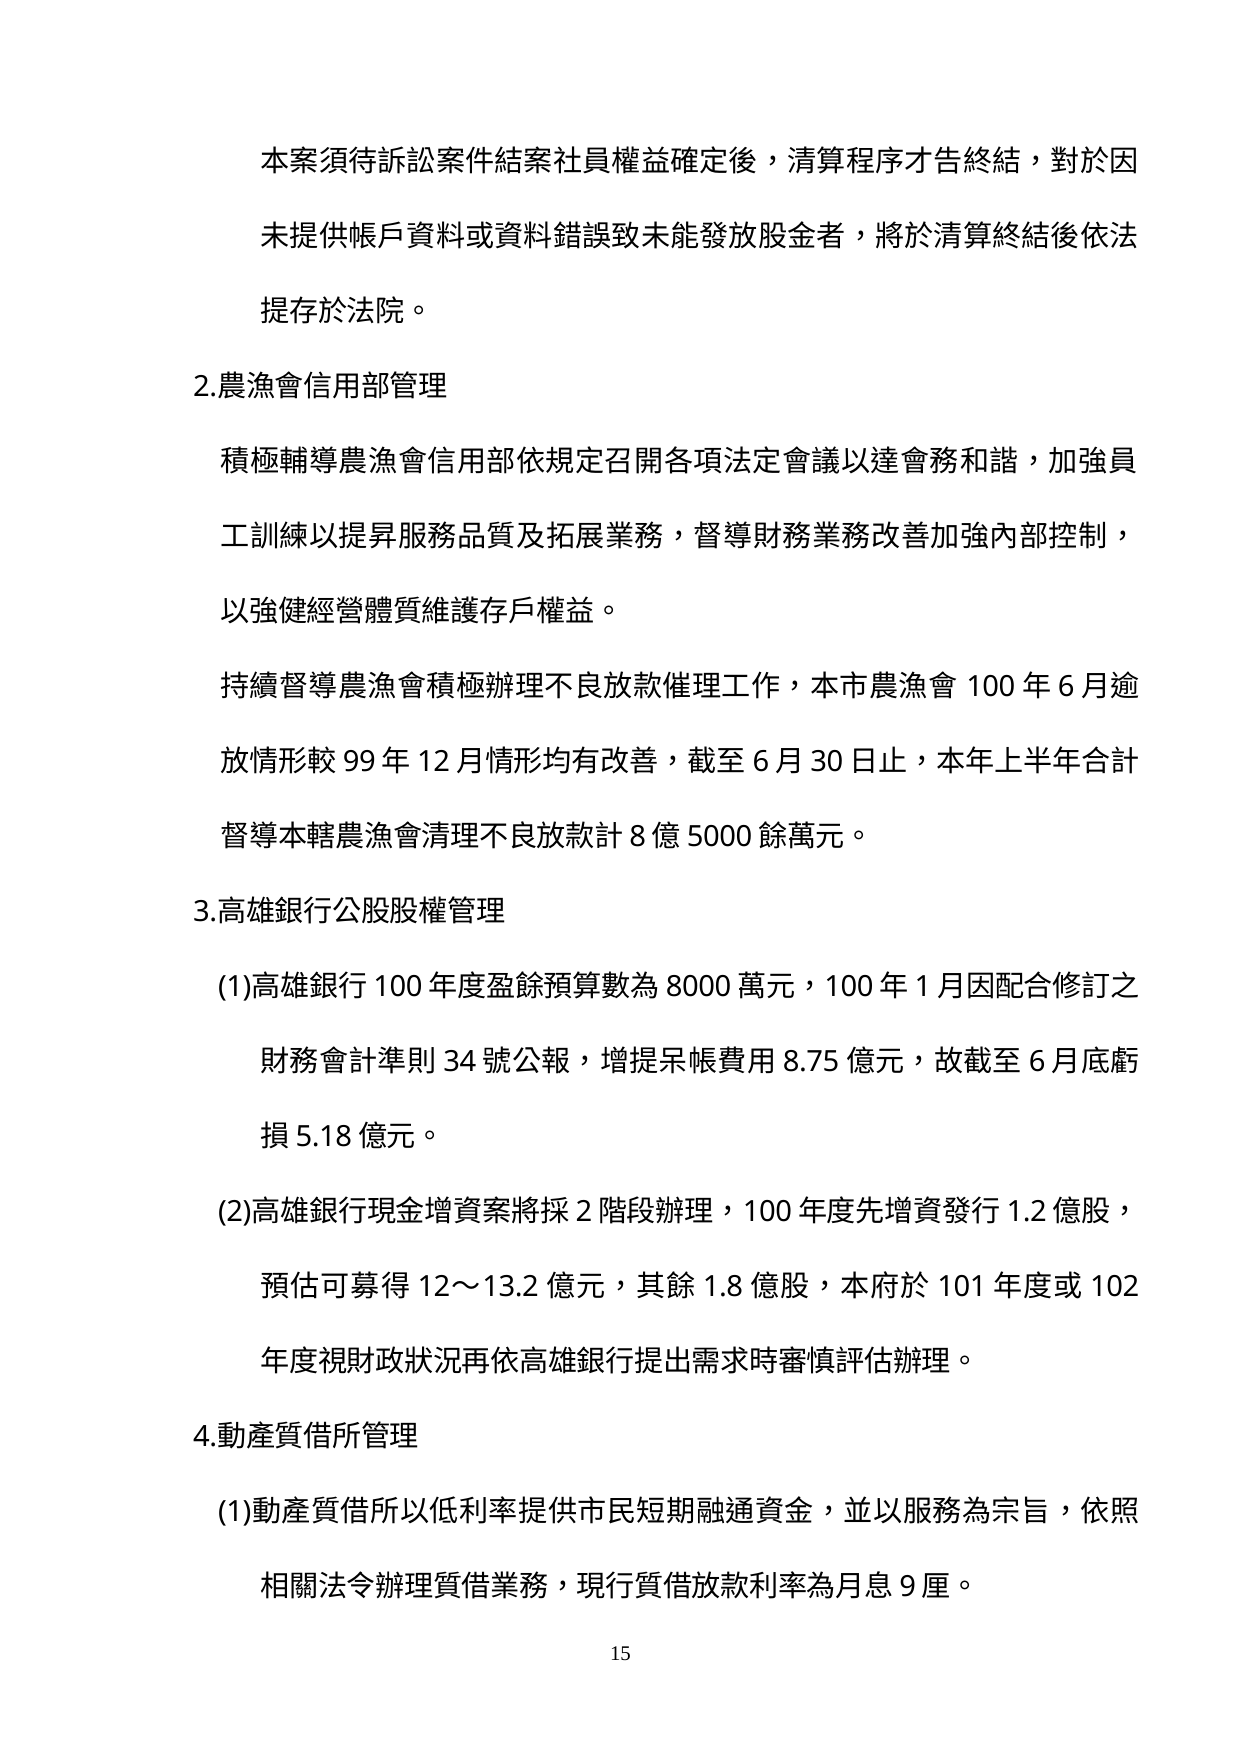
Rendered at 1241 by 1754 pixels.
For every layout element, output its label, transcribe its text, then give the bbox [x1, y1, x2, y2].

text (1)動產質借所以低利率提供市民短期融通資金，並以服務為宗旨，依照相關法令辦理質借業務，現行質借放款利率為月息9厘。 [218, 1471, 1140, 1621]
text (2)高雄銀行現金增資案將採2階段辦理，100年度先增資發行1.2億股，預估可募得12～13.2億元，其餘1.8億股，本府於101年度或102年度視財政狀況再依高雄銀行提出需求時審慎評估辦理。 [218, 1171, 1140, 1396]
text 積極輔導農漁會信用部依規定召開各項法定會議以達會務和諧，加強員工訓練以提昇服務品質及拓展業務，督導財務業務改善加強內部控制，以強健經營體質維護存戶權益。 [220, 421, 1140, 646]
text 2.農漁會信用部管理 [193, 346, 1140, 421]
text 持續督導農漁會積極辦理不良放款催理工作，本市農漁會100年6月逾放情形較99年12月情形均有改善，截至6月30日止，本年上半年合計督導本轄農漁會清理不良放款計8億5000餘萬元。 [220, 646, 1140, 871]
text 4.動產質借所管理 [193, 1396, 1140, 1471]
text 3.高雄銀行公股股權管理 [193, 871, 1140, 946]
text (1)高雄銀行100年度盈餘預算數為8000萬元，100年1月因配合修訂之財務會計準則34號公報，增提呆帳費用8.75億元，故截至6月底虧損5.18億元。 [218, 946, 1140, 1171]
text (2)第二信用合作社於98年9月1日讓與大眾銀行後，已依合作社法進行清算程序，截至100年6月底已發放7萬9400百餘名社員60％股金。本案須待訴訟案件結案社員權益確定後，清算程序才告終結，對於因未提供帳戶資料或資料錯誤致未能發放股金者，將於清算終結後依法提存於法院。 [218, 121, 1140, 346]
